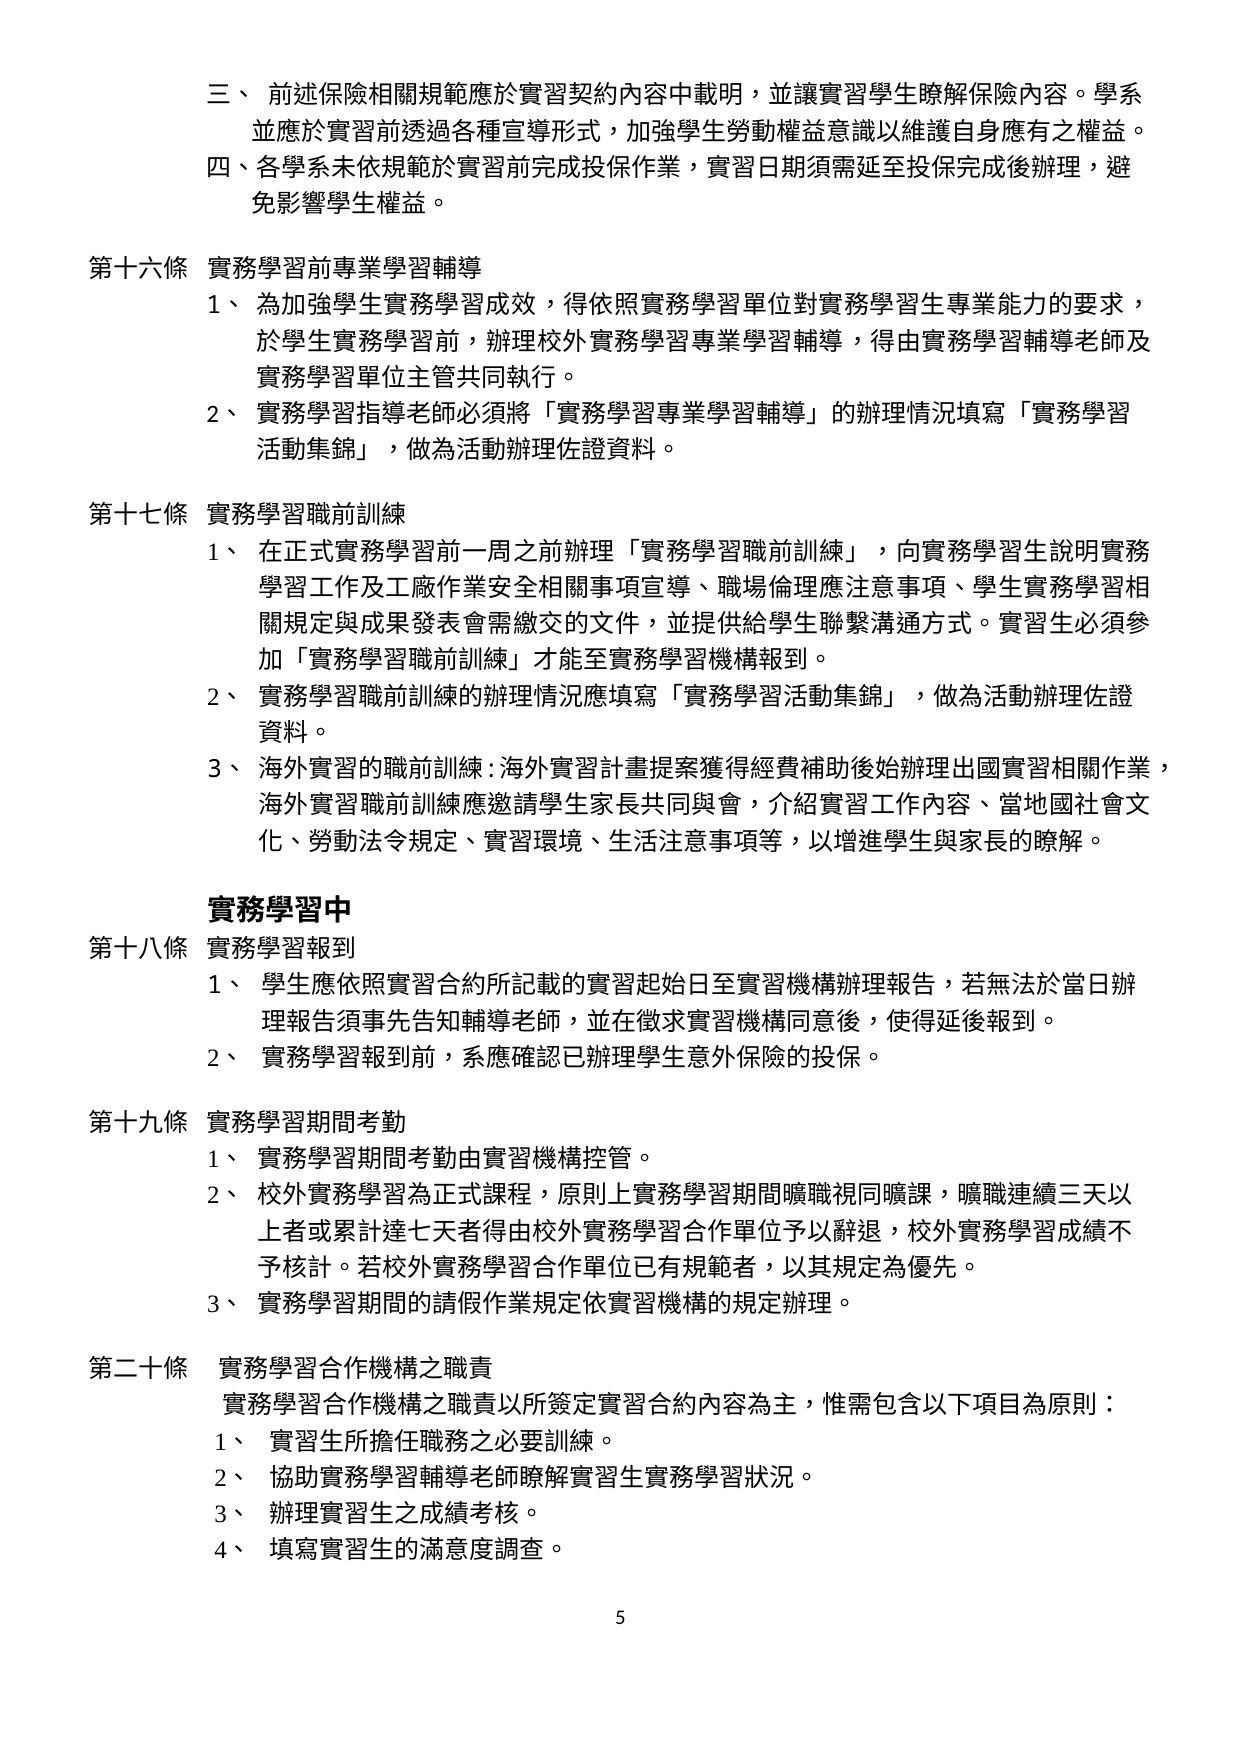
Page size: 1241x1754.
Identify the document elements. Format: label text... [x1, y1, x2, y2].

list 校外實務學習為正式課程，原則上實務學習期間曠職視同曠課，曠職連續三天以上者或累計達七天者得由校外實務學習合作單位予以辭退，校外實務學習成績不予核計。若校外實務學習合作單位已有規範者，以其規定為優先。 [207, 1175, 1152, 1283]
list 實習生所擔任職務之必要訓練。 [214, 1421, 1152, 1457]
list 在正式實務學習前一周之前辦理「實務學習職前訓練」，向實務學習生說明實務學習工作及工廠作業安全相關事項宣導、職場倫理應注意事項、學生實務學習相關規定與成果發表會需繳交的文件，並提供給學生聯繫溝通方式。實習生必須參加「實務學習職前訓練」才能至實務學習機構報到。 [207, 531, 1152, 676]
list 實務學習職前訓練 [89, 495, 1152, 531]
list 實務學習期間的請假作業規定依實習機構的規定辦理。 [207, 1283, 1152, 1320]
list 辦理實習生之成績考核。 [214, 1493, 1152, 1530]
list 實務學習期間考勤 [89, 1102, 1152, 1138]
list 實務學習職前訓練的辦理情況應填寫「實務學習活動集錦」，做為活動辦理佐證資料。 [207, 676, 1152, 749]
text 三、 前述保險相關規範應於實習契約內容中載明，並讓實習學生瞭解保險內容。學系並應於實習前透過各種宣導形式，加強學生勞動權益意識以維護自身應有之權益。 [206, 75, 1152, 147]
list 實務學習前專業學習輔導 [89, 249, 1152, 285]
list 為加強學生實務學習成效，得依照實務學習單位對實務學習生專業能力的要求，於學生實務學習前，辦理校外實務學習專業學習輔導，得由實務學習輔導老師及實務學習單位主管共同執行。 [206, 285, 1152, 394]
list 實務學習指導老師必須將「實務學習專業學習輔導」的辦理情況填寫「實務學習活動集錦」，做為活動辦理佐證資料。 [206, 394, 1152, 466]
list 實務學習合作機構之職責 [89, 1348, 1152, 1385]
text 實務學習合作機構之職責以所簽定實習合約內容為主，惟需包含以下項目為原則： [148, 1385, 1152, 1421]
list 實務學習報到 [89, 928, 1152, 965]
list 海外實習的職前訓練:海外實習計畫提案獲得經費補助後始辦理出國實習相關作業，海外實習職前訓練應邀請學生家長共同與會，介紹實習工作內容、當地國社會文化、勞動法令規定、實習環境、生活注意事項等，以增進學生與家長的瞭解。 [207, 749, 1152, 857]
list 填寫實習生的滿意度調查。 [214, 1530, 1152, 1566]
text 實務學習中 [89, 886, 1152, 928]
list 學生應依照實習合約所記載的實習起始日至實習機構辦理報告，若無法於當日辦理報告須事先告知輔導老師，並在徵求實習機構同意後，使得延後報到。 [207, 965, 1152, 1037]
list 實務學習報到前，系應確認已辦理學生意外保險的投保。 [207, 1037, 1152, 1073]
list 實務學習期間考勤由實習機構控管。 [207, 1138, 1152, 1175]
text 四、各學系未依規範於實習前完成投保作業，實習日期須需延至投保完成後辦理，避免影響學生權益。 [206, 147, 1152, 220]
list 協助實務學習輔導老師瞭解實習生實務學習狀況。 [214, 1457, 1152, 1493]
